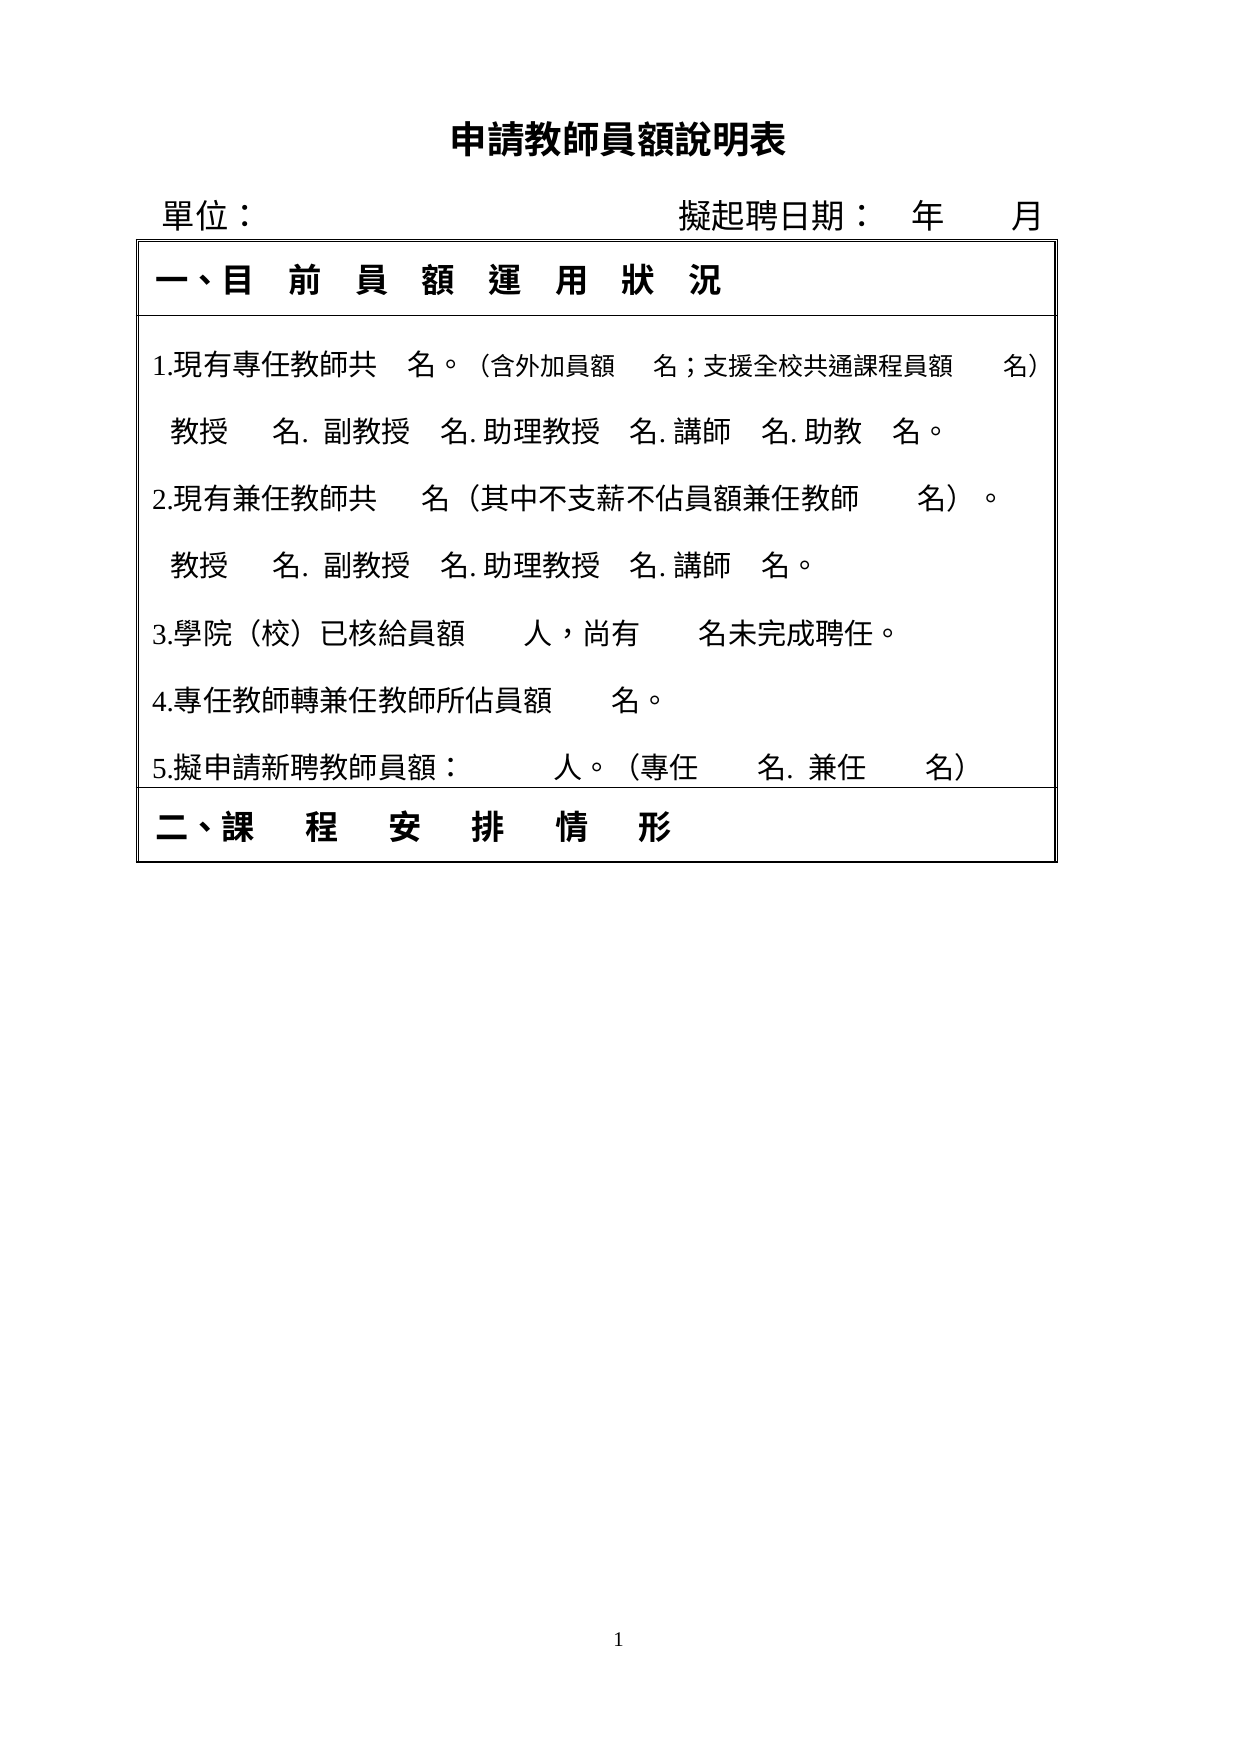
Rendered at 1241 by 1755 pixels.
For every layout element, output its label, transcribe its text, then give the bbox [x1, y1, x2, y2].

text 單位： 擬起聘日期： 年 月 [162, 189, 1075, 239]
table_cell 1.現有專任教師共 名。（含外加員額 名；支援全校共通課程員額 名） 教授 名. 副教授 名. 助理教授 名. 講師 名. 助教 名。 2.現有兼任教師共 名（其中不支薪不佔員額兼任教師 名）。 教授 名. 副教授 名. 助理教授 名. 講師 名。 3.學院（校）已核給員額 人，尚有 名未完成聘任。 4.專任教師轉兼任教師所佔員額 名。 5.擬申請新聘教師員額： 人。（專任 名. 兼任 名） [139, 316, 1054, 787]
table_header 一、目 前 員 額 運 用 狀 況 [139, 242, 1054, 315]
text 申請教師員額說明表 [162, 114, 1075, 164]
table_cell 二、課 程 安 排 情 形 [139, 788, 1054, 861]
